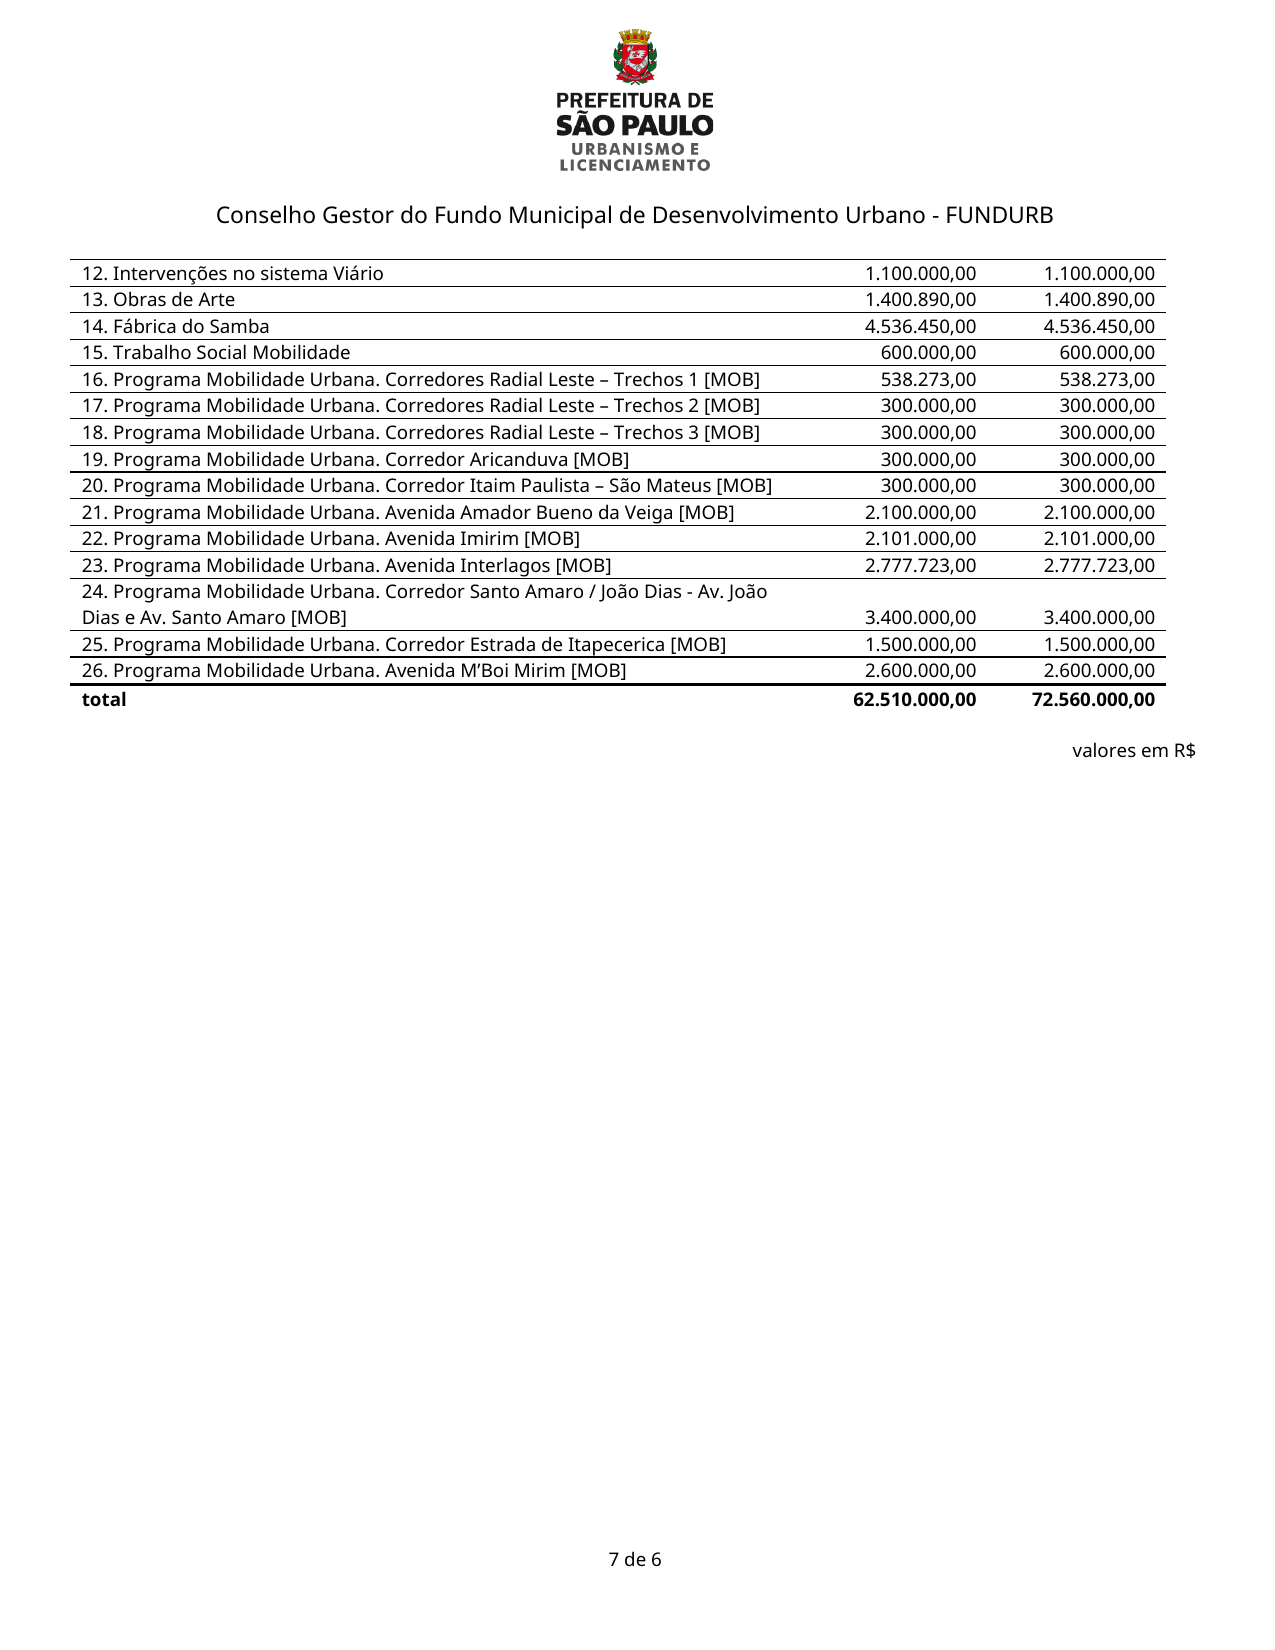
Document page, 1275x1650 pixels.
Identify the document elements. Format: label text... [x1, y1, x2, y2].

table_cell 1.400.890,00 [988, 287, 1166, 312]
table_cell 1.500.000,00 [809, 631, 987, 656]
table_cell 22. Programa Mobilidade Urbana. Avenida Imirim [MOB] [70, 526, 809, 551]
table_cell 19. Programa Mobilidade Urbana. Corredor Aricanduva [MOB] [70, 446, 809, 471]
table_cell 16. Programa Mobilidade Urbana. Corredores Radial Leste – Trechos 1 [MOB] [70, 366, 809, 392]
table_cell 300.000,00 [809, 473, 987, 498]
table_cell 2.600.000,00 [809, 658, 987, 683]
table_cell 2.101.000,00 [809, 526, 987, 551]
table_cell 300.000,00 [809, 446, 987, 471]
table_cell 18. Programa Mobilidade Urbana. Corredores Radial Leste – Trechos 3 [MOB] [70, 419, 809, 445]
table_cell 600.000,00 [809, 340, 987, 365]
table_cell 2.777.723,00 [809, 552, 987, 578]
table_cell 4.536.450,00 [809, 313, 987, 339]
table_cell 1.400.890,00 [809, 287, 987, 312]
table_cell 26. Programa Mobilidade Urbana. Avenida M’Boi Mirim [MOB] [70, 658, 809, 683]
table_cell 17. Programa Mobilidade Urbana. Corredores Radial Leste – Trechos 2 [MOB] [70, 393, 809, 418]
table_cell 12. Intervenções no sistema Viário [70, 260, 809, 286]
table_cell total [70, 686, 809, 712]
table_cell 1.500.000,00 [988, 631, 1166, 656]
table_cell 13. Obras de Arte [70, 287, 809, 312]
table_cell 300.000,00 [809, 393, 987, 418]
table_cell 72.560.000,00 [988, 686, 1166, 712]
table_cell 2.600.000,00 [988, 658, 1166, 683]
table_cell 2.100.000,00 [988, 499, 1166, 524]
table_cell 21. Programa Mobilidade Urbana. Avenida Amador Bueno da Veiga [MOB] [70, 499, 809, 524]
table_cell 15. Trabalho Social Mobilidade [70, 340, 809, 365]
table_cell 538.273,00 [809, 366, 987, 392]
table_cell 2.777.723,00 [988, 552, 1166, 578]
table_cell 3.400.000,00 [988, 579, 1166, 630]
table_cell 20. Programa Mobilidade Urbana. Corredor Itaim Paulista – São Mateus [MOB] [70, 473, 809, 498]
table_cell 4.536.450,00 [988, 313, 1166, 339]
table_cell 24. Programa Mobilidade Urbana. Corredor Santo Amaro / João Dias - Av. João Dias e Av. Santo Amaro [MOB] [70, 579, 809, 630]
table_cell 300.000,00 [988, 419, 1166, 445]
table_cell 600.000,00 [988, 340, 1166, 365]
table_cell 300.000,00 [988, 393, 1166, 418]
table_cell 300.000,00 [988, 473, 1166, 498]
text valores em R$ [103, 737, 1196, 763]
table_cell 300.000,00 [809, 419, 987, 445]
table_cell 25. Programa Mobilidade Urbana. Corredor Estrada de Itapecerica [MOB] [70, 631, 809, 656]
table_cell 3.400.000,00 [809, 579, 987, 630]
table_cell 538.273,00 [988, 366, 1166, 392]
table_cell 23. Programa Mobilidade Urbana. Avenida Interlagos [MOB] [70, 552, 809, 578]
table_cell 1.100.000,00 [988, 260, 1166, 286]
table_cell 300.000,00 [988, 446, 1166, 471]
table_cell 2.100.000,00 [809, 499, 987, 524]
table_cell 14. Fábrica do Samba [70, 313, 809, 339]
table_cell 62.510.000,00 [809, 686, 987, 712]
table_cell 2.101.000,00 [988, 526, 1166, 551]
table_cell 1.100.000,00 [809, 260, 987, 286]
